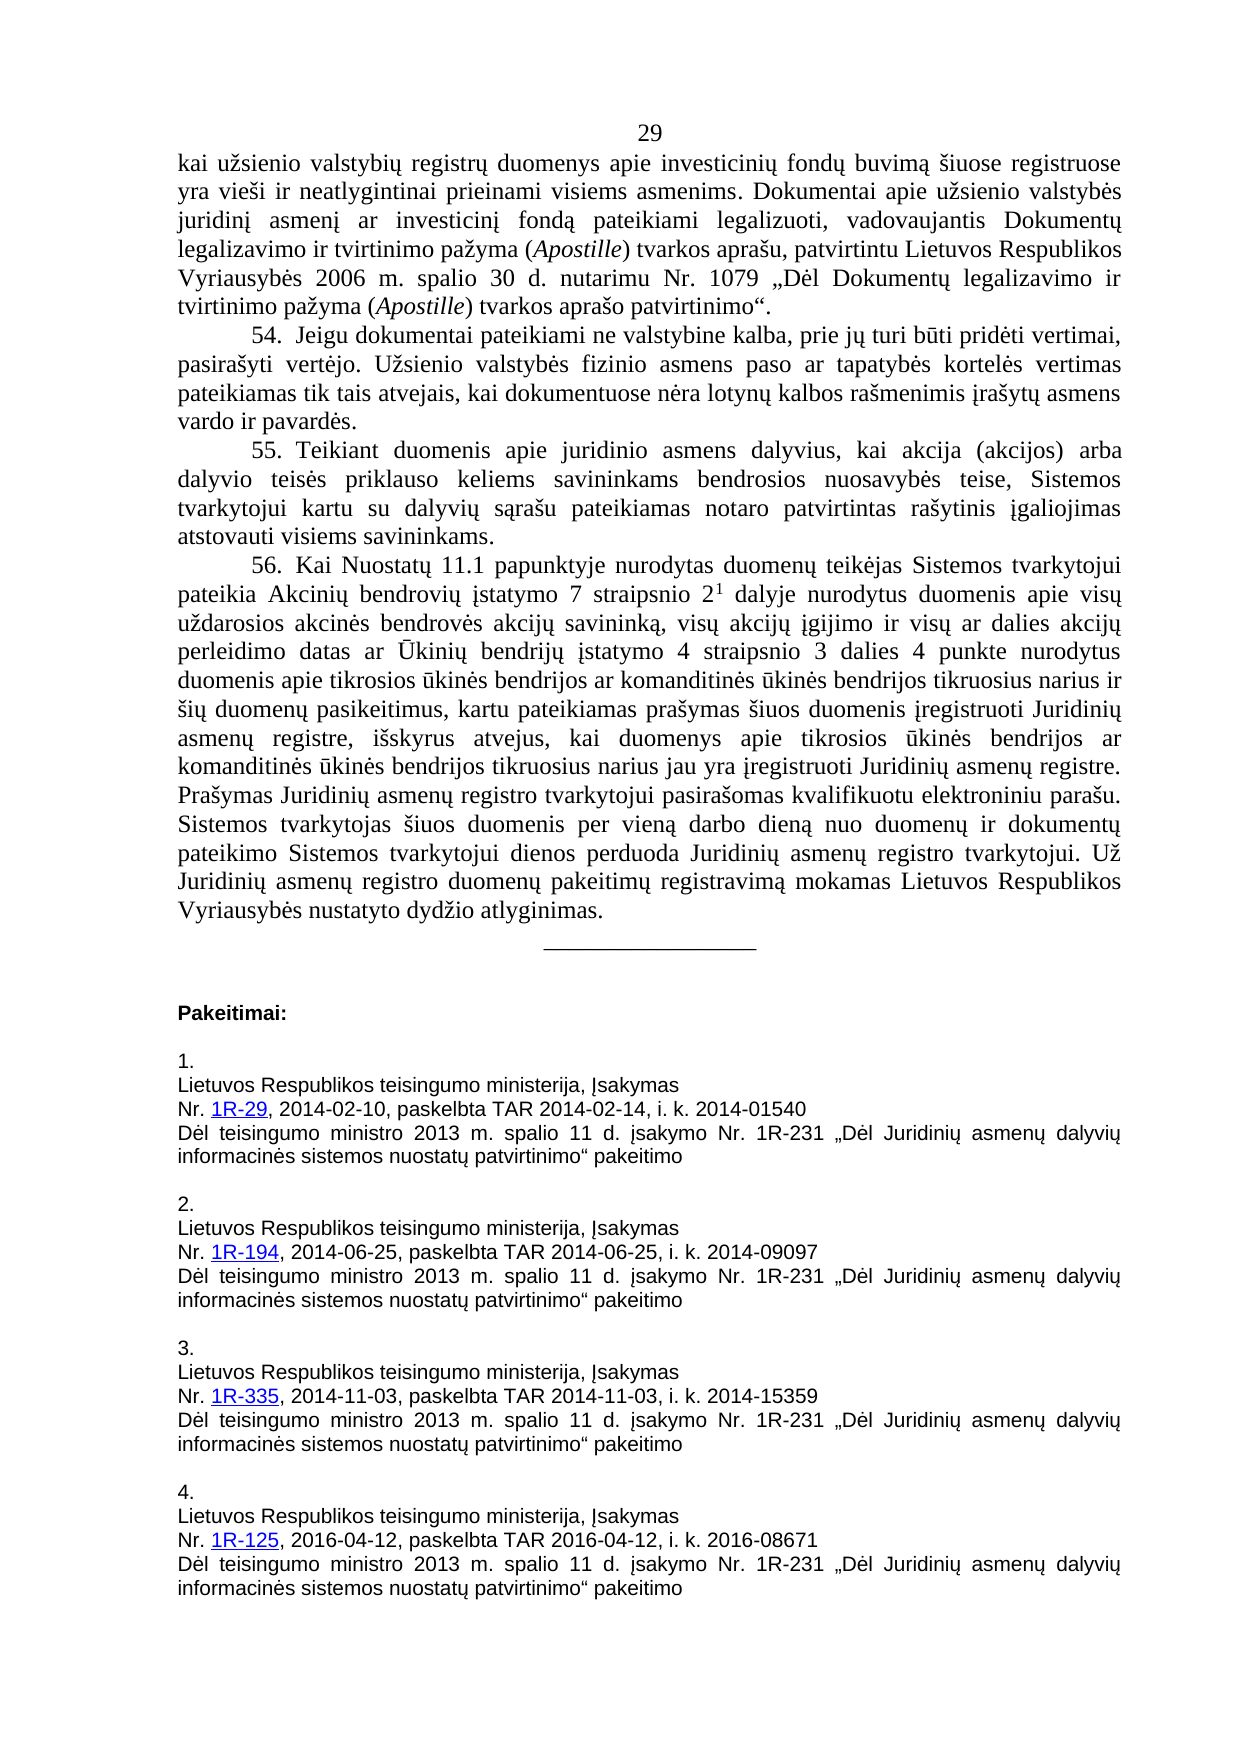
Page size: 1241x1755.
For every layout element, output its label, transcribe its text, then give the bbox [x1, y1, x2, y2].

text Lietuvos Respublikos teisingumo ministerija, Įsakymas [177, 1216, 1122, 1240]
text 56. Kai Nuostatų 11.1 papunktyje nurodytas duomenų teikėjas Sistemos tvarkytojui pateikia Akcinių bendrovių įstatymo 7 straipsnio 21 dalyje nurodytus duomenis apie visų uždarosios akcinės bendrovės akcijų savininką, visų akcijų įgijimo ir visų ar dalies akcijų perleidimo datas ar Ūkinių bendrijų įstatymo 4 straipsnio 3 dalies 4 punkte nurodytus duomenis apie tikrosios ūkinės bendrijos ar komanditinės ūkinės bendrijos tikruosius narius ir šių duomenų pasikeitimus, kartu pateikiamas prašymas šiuos duomenis įregistruoti Juridinių asmenų registre, išskyrus atvejus, kai duomenys apie tikrosios ūkinės bendrijos ar komanditinės ūkinės bendrijos tikruosius narius jau yra įregistruoti Juridinių asmenų registre. Prašymas Juridinių asmenų registro tvarkytojui pasirašomas kvalifikuotu elektroniniu parašu. Sistemos tvarkytojas šiuos duomenis per vieną darbo dieną nuo duomenų ir dokumentų pateikimo Sistemos tvarkytojui dienos perduoda Juridinių asmenų registro tvarkytojui. Už Juridinių asmenų registro duomenų pakeitimų registravimą mokamas Lietuvos Respublikos Vyriausybės nustatyto dydžio atlyginimas. [177, 550, 1122, 924]
text Nr. 1R-29, 2014-02-10, paskelbta TAR 2014-02-14, i. k. 2014-01540 [177, 1096, 1122, 1120]
text Lietuvos Respublikos teisingumo ministerija, Įsakymas [177, 1360, 1122, 1384]
text 1. [177, 1048, 1122, 1072]
text Nr. 1R-125, 2016-04-12, paskelbta TAR 2016-04-12, i. k. 2016-08671 [177, 1528, 1122, 1552]
text kai užsienio valstybių registrų duomenys apie investicinių fondų buvimą šiuose registruose yra vieši ir neatlygintinai prieinami visiems asmenims. Dokumentai apie užsienio valstybės juridinį asmenį ar investicinį fondą pateikiami legalizuoti, vadovaujantis Dokumentų legalizavimo ir tvirtinimo pažyma (Apostille) tvarkos aprašu, patvirtintu Lietuvos Respublikos Vyriausybės 2006 m. spalio 30 d. nutarimu Nr. 1079 „Dėl Dokumentų legalizavimo ir tvirtinimo pažyma (Apostille) tvarkos aprašo patvirtinimo“. [177, 148, 1122, 320]
text 3. [177, 1336, 1122, 1360]
text Lietuvos Respublikos teisingumo ministerija, Įsakymas [177, 1504, 1122, 1528]
text Nr. 1R-194, 2014-06-25, paskelbta TAR 2014-06-25, i. k. 2014-09097 [177, 1240, 1122, 1264]
text 55. Teikiant duomenis apie juridinio asmens dalyvius, kai akcija (akcijos) arba dalyvio teisės priklauso keliems savininkams bendrosios nuosavybės teise, Sistemos tvarkytojui kartu su dalyvių sąrašu pateikiamas notaro patvirtintas rašytinis įgaliojimas atstovauti visiems savininkams. [177, 435, 1122, 550]
text Dėl teisingumo ministro 2013 m. spalio 11 d. įsakymo Nr. 1R-231 „Dėl Juridinių asmenų dalyvių informacinės sistemos nuostatų patvirtinimo“ pakeitimo [177, 1552, 1122, 1599]
text 2. [177, 1192, 1122, 1216]
text _________________ [177, 924, 1122, 953]
text 54. Jeigu dokumentai pateikiami ne valstybine kalba, prie jų turi būti pridėti vertimai, pasirašyti vertėjo. Užsienio valstybės fizinio asmens paso ar tapatybės kortelės vertimas pateikiamas tik tais atvejais, kai dokumentuose nėra lotynų kalbos rašmenimis įrašytų asmens vardo ir pavardės. [177, 320, 1122, 435]
text 4. [177, 1480, 1122, 1504]
text Dėl teisingumo ministro 2013 m. spalio 11 d. įsakymo Nr. 1R-231 „Dėl Juridinių asmenų dalyvių informacinės sistemos nuostatų patvirtinimo“ pakeitimo [177, 1408, 1122, 1456]
text Pakeitimai: [177, 1001, 1122, 1024]
text Dėl teisingumo ministro 2013 m. spalio 11 d. įsakymo Nr. 1R-231 „Dėl Juridinių asmenų dalyvių informacinės sistemos nuostatų patvirtinimo“ pakeitimo [177, 1120, 1122, 1168]
text Dėl teisingumo ministro 2013 m. spalio 11 d. įsakymo Nr. 1R-231 „Dėl Juridinių asmenų dalyvių informacinės sistemos nuostatų patvirtinimo“ pakeitimo [177, 1264, 1122, 1312]
text Lietuvos Respublikos teisingumo ministerija, Įsakymas [177, 1072, 1122, 1096]
text Nr. 1R-335, 2014-11-03, paskelbta TAR 2014-11-03, i. k. 2014-15359 [177, 1384, 1122, 1408]
